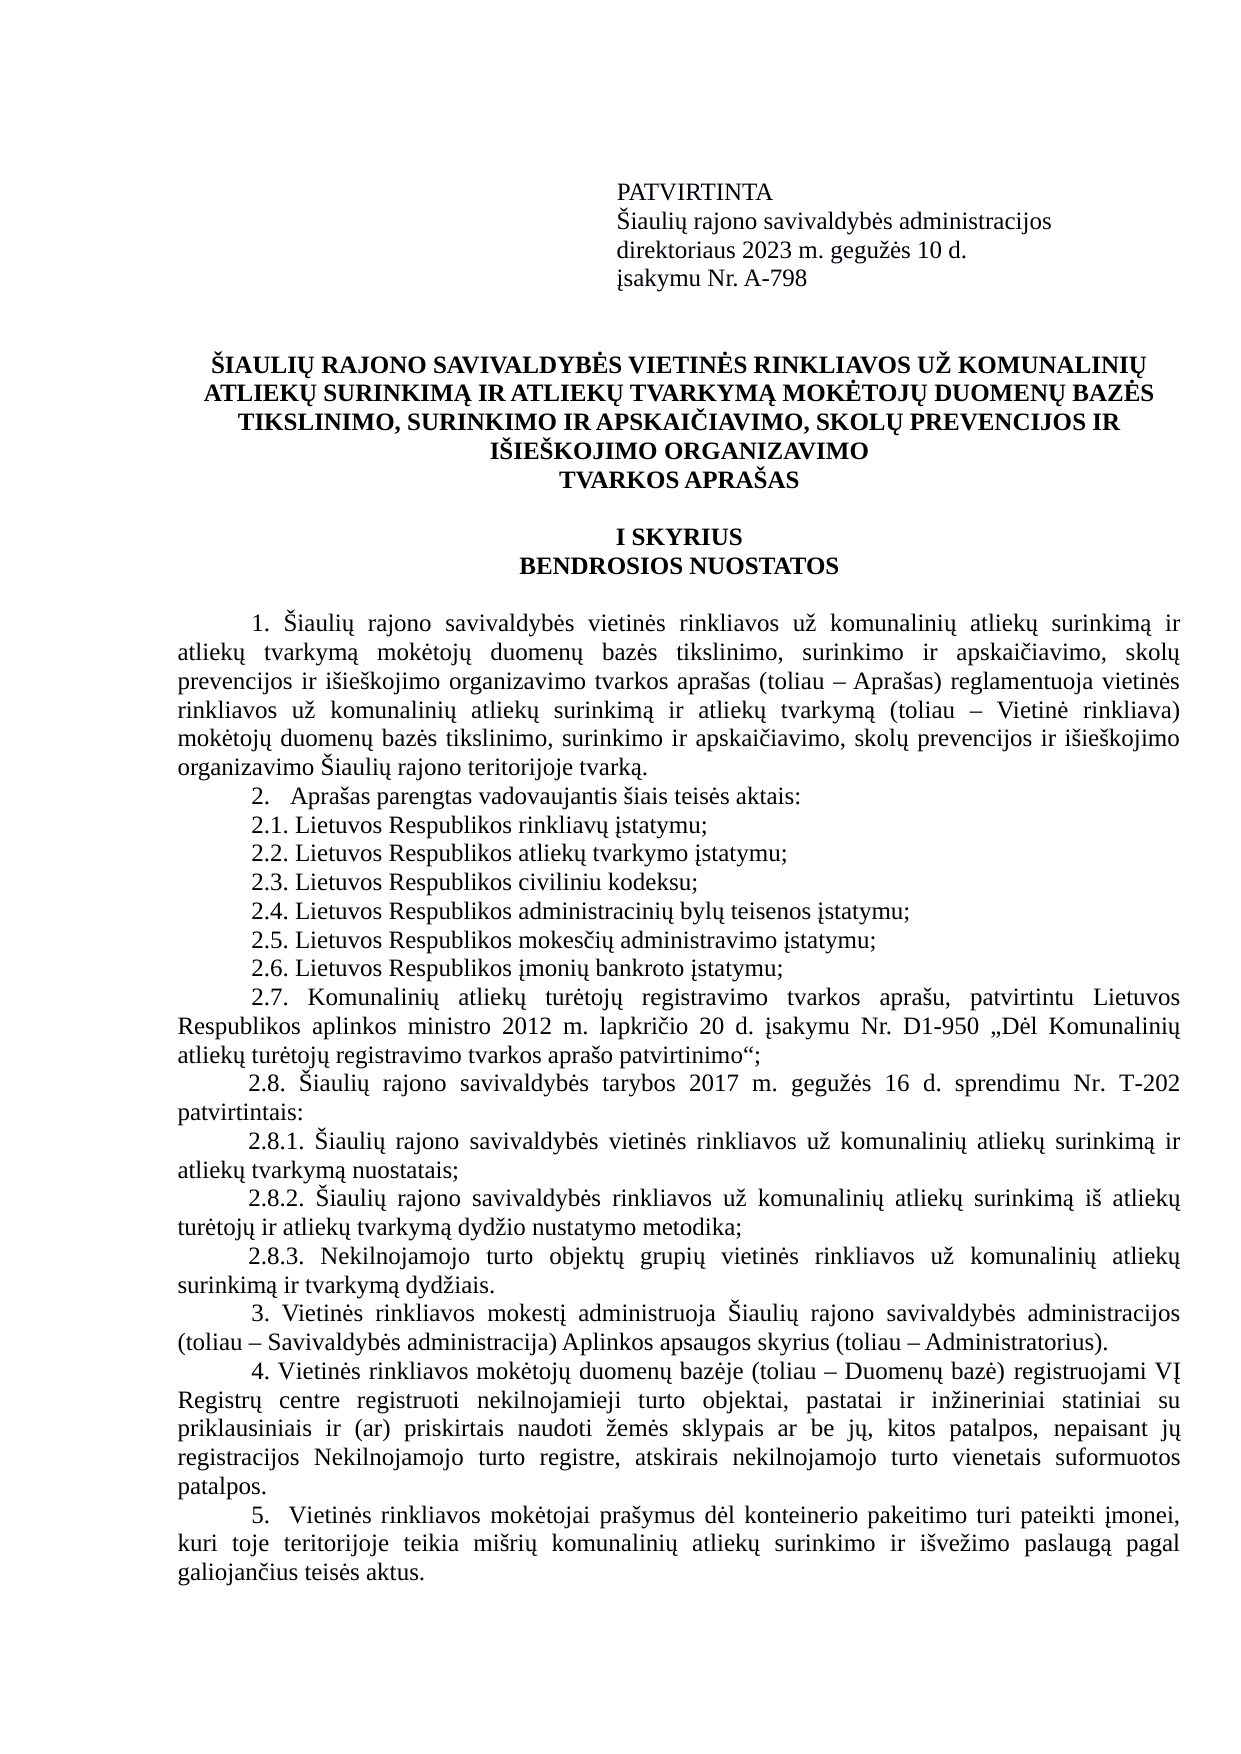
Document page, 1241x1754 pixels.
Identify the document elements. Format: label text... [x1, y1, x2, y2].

text direktoriaus 2023 m. gegužės 10 d. [177, 235, 1181, 263]
text 2.8. Šiaulių rajono savivaldybės tarybos 2017 m. gegužės 16 d. sprendimu Nr. T-202 patvirtintais: [177, 1068, 1181, 1126]
text 2.6. Lietuvos Respublikos įmonių bankroto įstatymu; [177, 953, 1181, 982]
text 2.7. Komunalinių atliekų turėtojų registravimo tvarkos aprašu, patvirtintu Lietuvos Respublikos aplinkos ministro 2012 m. lapkričio 20 d. įsakymu Nr. D1-950 „Dėl Komunalinių atliekų turėtojų registravimo tvarkos aprašo patvirtinimo“; [177, 982, 1181, 1068]
text 2.8.2. Šiaulių rajono savivaldybės rinkliavos už komunalinių atliekų surinkimą iš atliekų turėtojų ir atliekų tvarkymą dydžio nustatymo metodika; [177, 1183, 1181, 1241]
text TVARKOS APRAŠAS [177, 465, 1181, 493]
text 3. Vietinės rinkliavos mokestį administruoja Šiaulių rajono savivaldybės administracijos (toliau – Savivaldybės administracija) Aplinkos apsaugos skyrius (toliau – Administratorius). [177, 1298, 1181, 1356]
text 4. Vietinės rinkliavos mokėtojų duomenų bazėje (toliau – Duomenų bazė) registruojami VĮ Registrų centre registruoti nekilnojamieji turto objektai, pastatai ir inžineriniai statiniai su priklausiniais ir (ar) priskirtais naudoti žemės sklypais ar be jų, kitos patalpos, nepaisant jų registracijos Nekilnojamojo turto registre, atskirais nekilnojamojo turto vienetais suformuotos patalpos. [177, 1356, 1181, 1500]
text 2.1. Lietuvos Respublikos rinkliavų įstatymu; [251, 810, 1181, 838]
text 5. Vietinės rinkliavos mokėtojai prašymus dėl konteinerio pakeitimo turi pateikti įmonei, kuri toje teritorijoje teikia mišrių komunalinių atliekų surinkimo ir išvežimo paslaugą pagal galiojančius teisės aktus. [177, 1500, 1181, 1586]
text 2. Aprašas parengtas vadovaujantis šiais teisės aktais: [177, 781, 1181, 810]
text 2.4. Lietuvos Respublikos administracinių bylų teisenos įstatymu; [177, 896, 1181, 925]
text ŠIAULIŲ RAJONO SAVIVALDYBĖS VIETINĖS RINKLIAVOS UŽ KOMUNALINIŲ ATLIEKŲ SURINKIMĄ IR ATLIEKŲ TVARKYMĄ MOKĖTOJŲ DUOMENŲ BAZĖS TIKSLINIMO, SURINKIMO IR APSKAIČIAVIMO, SKOLŲ PREVENCIJOS IR IŠIEŠKOJIMO ORGANIZAVIMO [177, 350, 1181, 465]
text 2.5. Lietuvos Respublikos mokesčių administravimo įstatymu; [177, 925, 1181, 953]
text įsakymu Nr. A-798 [177, 263, 1181, 292]
text I SKYRIUS [177, 522, 1181, 551]
text 2.2. Lietuvos Respublikos atliekų tvarkymo įstatymu; [177, 838, 1181, 867]
text BENDROSIOS NUOSTATOS [177, 551, 1181, 580]
text 2.3. Lietuvos Respublikos civiliniu kodeksu; [177, 867, 1181, 896]
text 1. Šiaulių rajono savivaldybės vietinės rinkliavos už komunalinių atliekų surinkimą ir atliekų tvarkymą mokėtojų duomenų bazės tikslinimo, surinkimo ir apskaičiavimo, skolų prevencijos ir išieškojimo organizavimo tvarkos aprašas (toliau – Aprašas) reglamentuoja vietinės rinkliavos už komunalinių atliekų surinkimą ir atliekų tvarkymą (toliau – Vietinė rinkliava) mokėtojų duomenų bazės tikslinimo, surinkimo ir apskaičiavimo, skolų prevencijos ir išieškojimo organizavimo Šiaulių rajono teritorijoje tvarką. [177, 608, 1181, 781]
text Šiaulių rajono savivaldybės administracijos [177, 206, 1181, 235]
text 2.8.1. Šiaulių rajono savivaldybės vietinės rinkliavos už komunalinių atliekų surinkimą ir atliekų tvarkymą nuostatais; [177, 1126, 1181, 1183]
text PATVIRTINTA [177, 177, 1181, 206]
text 2.8.3. Nekilnojamojo turto objektų grupių vietinės rinkliavos už komunalinių atliekų surinkimą ir tvarkymą dydžiais. [177, 1241, 1181, 1298]
